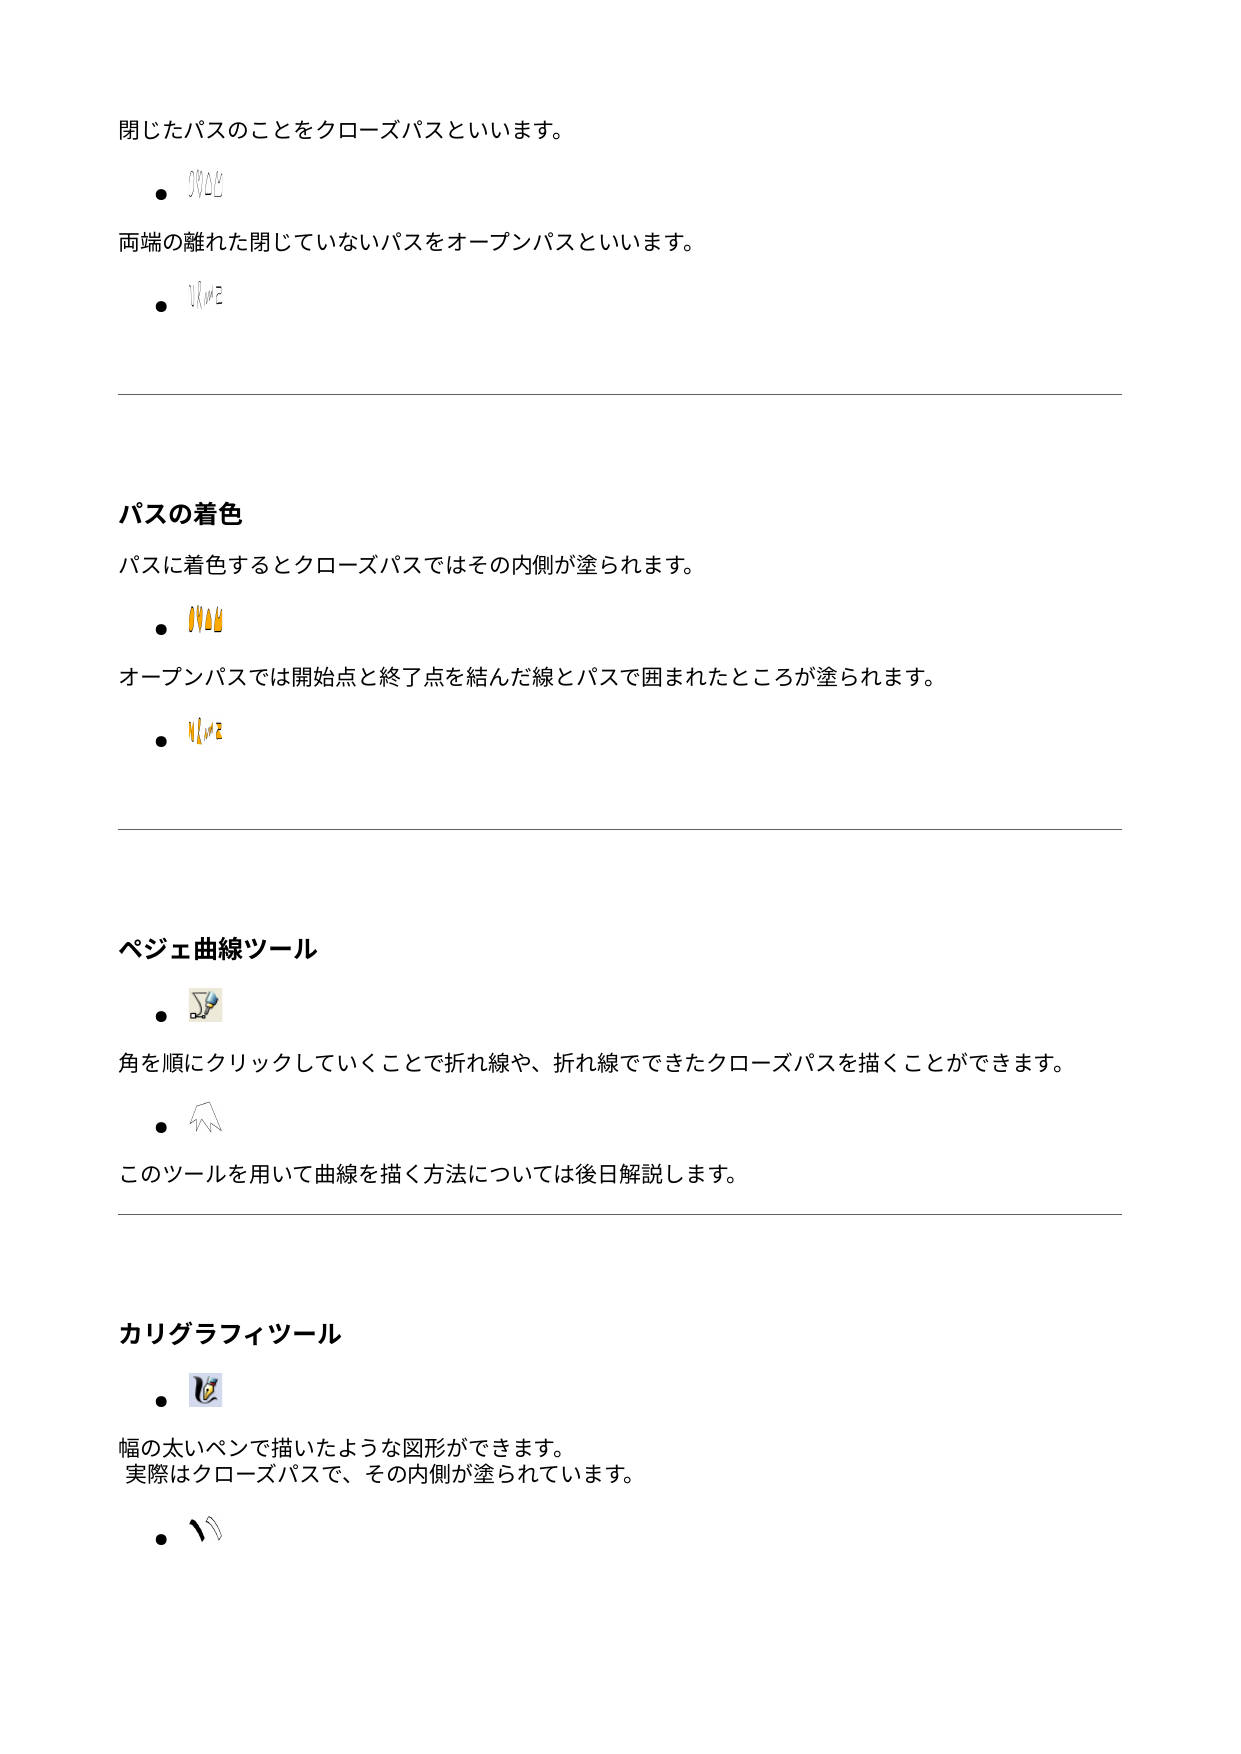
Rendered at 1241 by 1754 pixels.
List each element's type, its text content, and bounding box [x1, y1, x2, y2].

picture [188, 988, 223, 1022]
picture [188, 278, 223, 312]
text パスに着色するとクローズパスではその内側が塗られます。 [118, 553, 1122, 579]
picture [188, 1511, 223, 1546]
picture [188, 167, 223, 201]
subtitle パスの着色 [118, 500, 1122, 529]
subtitle カリグラフィツール [118, 1320, 1122, 1349]
subtitle ペジェ曲線ツール [118, 935, 1122, 964]
text 両端の離れた閉じていないパスをオープンパスといいます。 [118, 229, 1122, 255]
picture [188, 602, 223, 636]
picture [188, 1100, 223, 1134]
picture [188, 1373, 223, 1407]
picture [188, 713, 223, 748]
text このツールを用いて曲線を描く方法については後日解説します。 [118, 1162, 1122, 1188]
text 閉じたパスのことをクローズパスといいます。 [118, 118, 1122, 144]
text 角を順にクリックしていくことで折れ線や、折れ線でできたクローズパスを描くことができます。 [118, 1051, 1122, 1076]
text オープンパスでは開始点と終了点を結んだ線とパスで囲まれたところが塗られます。 [118, 665, 1122, 690]
text 幅の太いペンで描いたような図形ができます。 実際はクローズパスで、その内側が塗られています。 [118, 1436, 1122, 1488]
